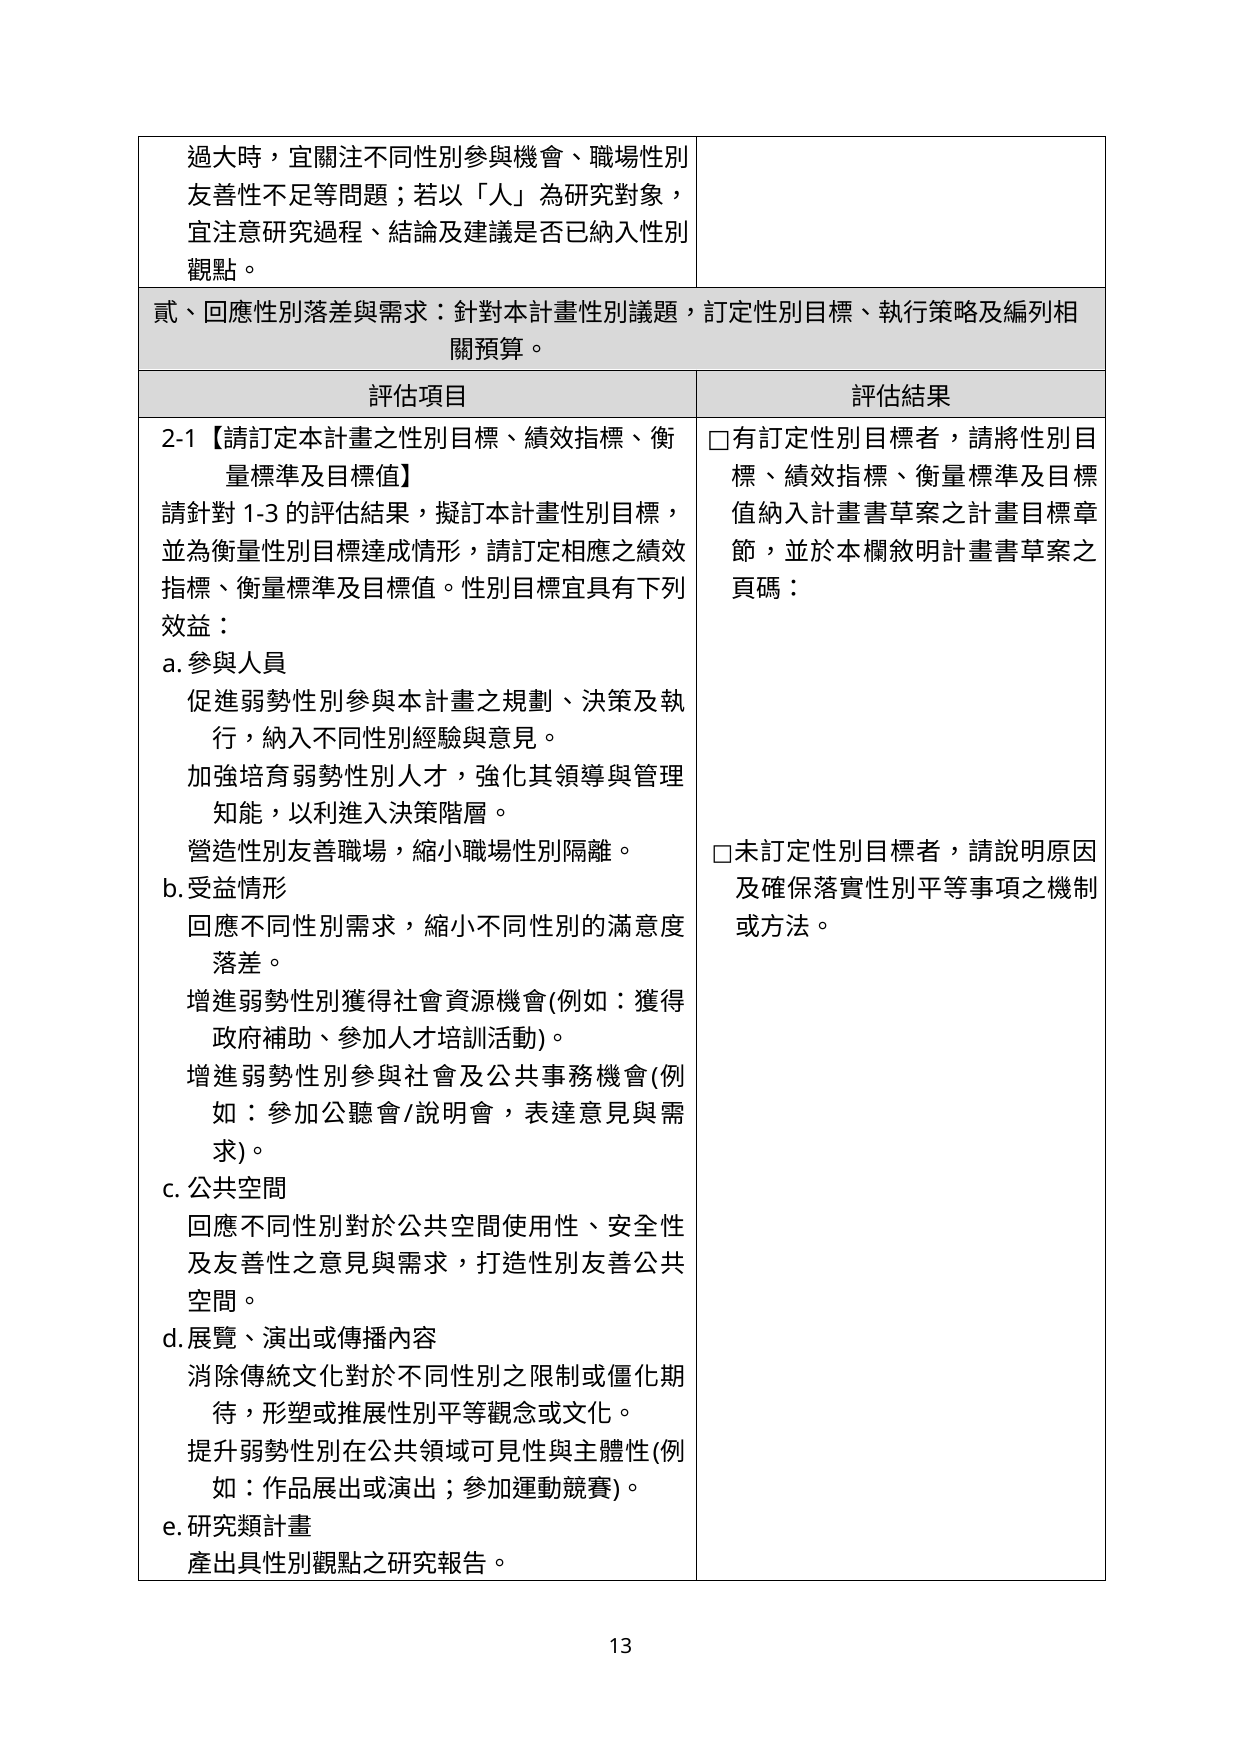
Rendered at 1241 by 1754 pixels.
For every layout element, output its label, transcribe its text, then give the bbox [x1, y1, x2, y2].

table_cell 2-1【請訂定本計畫之性別目標、績效指標、衡量標準及目標值】 請針對 1-3 的評估結果，擬訂本計畫性別目標，並為衡量性別目標達成情形，請訂定相應之績效指標、衡量標準及目標值。性別目標宜具有下列效益： 參與人員 促進弱勢性別參與本計畫之規劃、決策及執行，納入不同性別經驗與意見。 加強培育弱勢性別人才，強化其領導與管理知能，以利進入決策階層。 營造性別友善職場，縮小職場性別隔離。 受益情形 回應不同性別需求，縮小不同性別的滿意度落差。 增進弱勢性別獲得社會資源機會(例如：獲得政府補助、參加人才培訓活動)。 增進弱勢性別參與社會及公共事務機會(例如：參加公聽會/說明會，表達意見與需求)。 公共空間 回應不同性別對於公共空間使用性、安全性及友善性之意見與需求，打造性別友善公共空間。 展覽、演出或傳播內容 消除傳統文化對於不同性別之限制或僵化期待，形塑或推展性別平等觀念或文化。 提升弱勢性別在公共領域可見性與主體性(例如：作品展出或演出；參加運動競賽)。 研究類計畫 產出具性別觀點之研究報告。 [139, 418, 696, 1580]
table_cell [697, 137, 1105, 287]
table_cell 貳、回應性別落差與需求：針對本計畫性別議題，訂定性別目標、執行策略及編列相關預算。 [139, 288, 1105, 369]
table_cell 評估結果 [697, 371, 1105, 417]
table_cell □有訂定性別目標者，請將性別目標、績效指標、衡量標準及目標值納入計畫書草案之計畫目標章節，並於本欄敘明計畫書草案之頁碼： □未訂定性別目標者，請說明原因及確保落實性別平等事項之機制或方法。 [697, 418, 1105, 1580]
table_cell 過大時，宜關注不同性別參與機會、職場性別友善性不足等問題；若以「人」為研究對象，宜注意研究過程、結論及建議是否已納入性別觀點。 [139, 137, 696, 287]
table_cell 評估項目 [139, 371, 696, 417]
